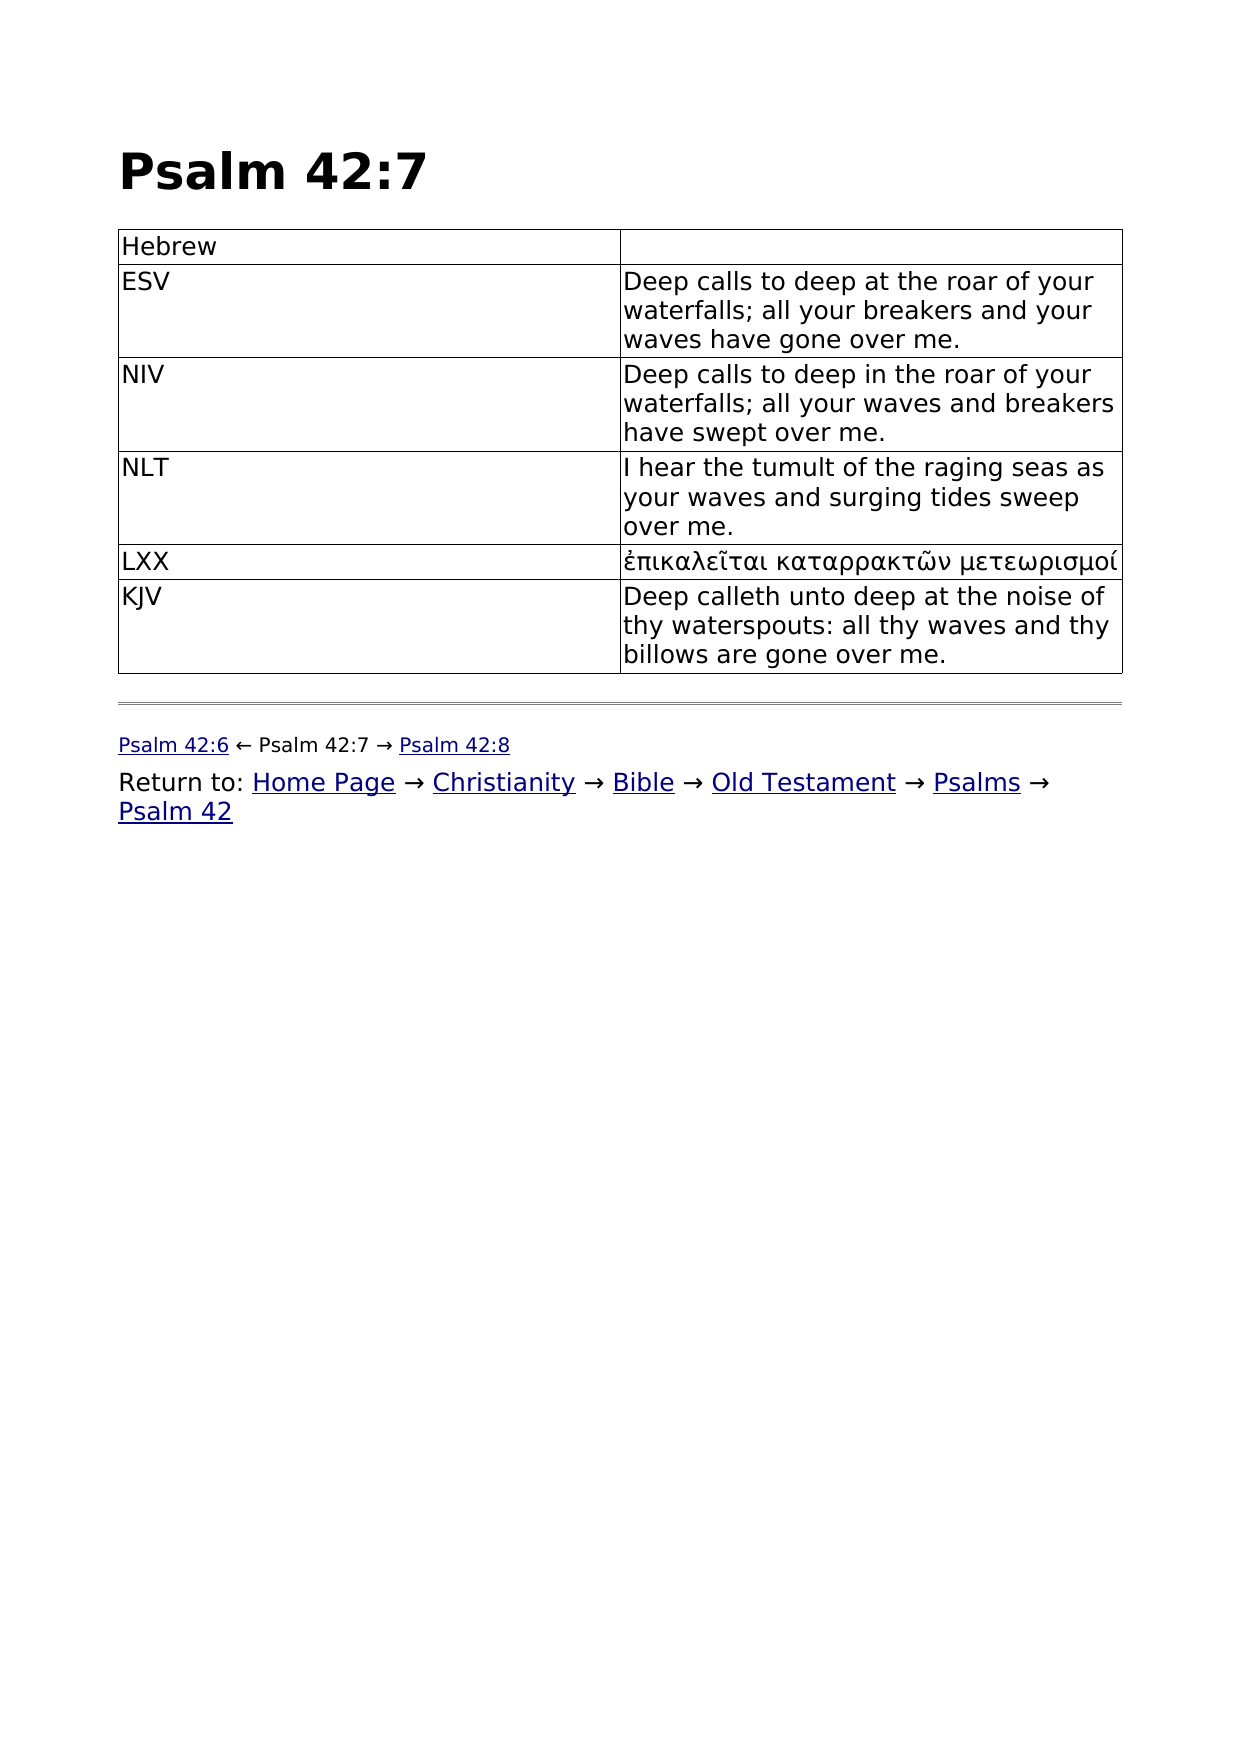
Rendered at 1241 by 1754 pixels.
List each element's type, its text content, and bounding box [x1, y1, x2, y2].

table_header Hebrew [119, 230, 620, 264]
table_cell Deep calls to deep in the roar of your waterfalls; all your waves and breakers have swept over me. [621, 358, 1122, 451]
table_cell I hear the tumult of the raging seas as your waves and surging tides sweep over me. [621, 452, 1122, 544]
text Return to: Home Page → Christianity → Bible → Old Testament → Psalms → Psalm 42 [118, 768, 1122, 826]
table_cell LXX [119, 545, 620, 579]
table_header [621, 230, 1122, 264]
table_cell ἐπικαλεῖται καταρρακτῶν μετεωρισμοί [621, 545, 1122, 579]
table_cell Deep calleth unto deep at the noise of thy waterspouts: all thy waves and thy billows are gone over me. [621, 580, 1122, 673]
table_cell NLT [119, 452, 620, 544]
table_cell Deep calls to deep at the roar of your waterfalls; all your breakers and your waves have gone over me. [621, 265, 1122, 357]
subtitle Psalm 42:7 [118, 143, 1122, 201]
table_cell ESV [119, 265, 620, 357]
table_cell KJV [119, 580, 620, 673]
text Psalm 42:6 ← Psalm 42:7 → Psalm 42:8 [118, 734, 1122, 768]
table_cell NIV [119, 358, 620, 451]
